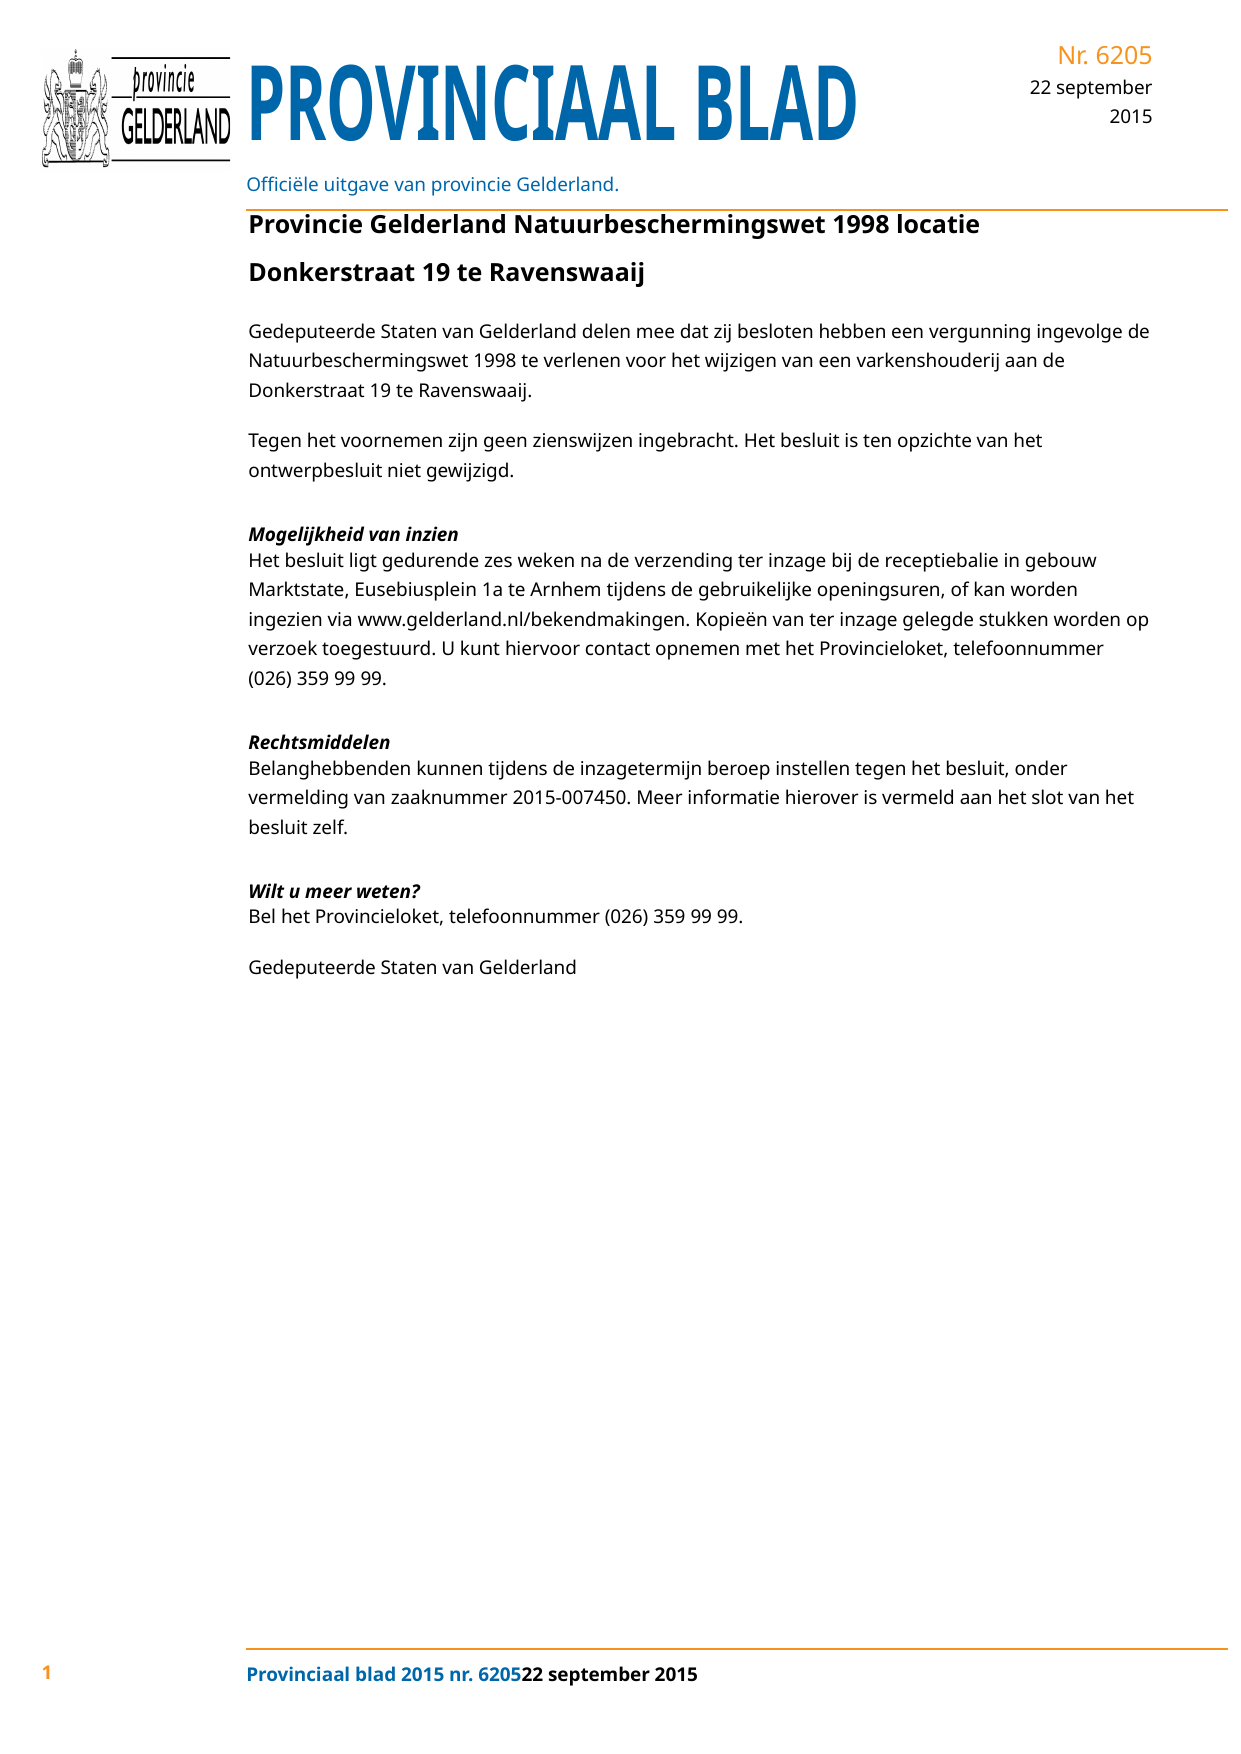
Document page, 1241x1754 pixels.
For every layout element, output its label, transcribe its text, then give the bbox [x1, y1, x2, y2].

picture [41, 47, 231, 172]
text Belanghebbenden kunnen tijdens de inzagetermijn beroep instellen tegen het besluit, onder vermelding van zaaknummer 2015-007450. Meer informatie hierover is vermeld aan het slot van het besluit zelf. [248, 755, 1152, 840]
text Gedeputeerde Staten van Gelderland [248, 954, 1152, 980]
text Mogelijkheid van inzien [248, 521, 1152, 547]
text Tegen het voornemen zijn geen zienswijzen ingebracht. Het besluit is ten opzichte van het ontwerpbesluit niet gewijzigd. [248, 427, 1152, 483]
text Provincie Gelderland Natuurbeschermingswet 1998 locatie Donkerstraat 19 te Ravenswaaij [248, 211, 1152, 288]
text Bel het Provincieloket, telefoonnummer (026) 359 99 99. [248, 904, 1152, 929]
text Het besluit ligt gedurende zes weken na de verzending ter inzage bij de receptiebalie in gebouw Marktstate, Eusebiusplein 1a te Arnhem tijdens de gebruikelijke openingsuren, of kan worden ingezien via www.gelderland.nl/bekendmakingen. Kopieën van ter inzage gelegde stukken worden op verzoek toegestuurd. U kunt hiervoor contact opnemen met het Provincieloket, telefoonnummer (026) 359 99 99. [248, 547, 1152, 691]
text Wilt u meer weten? [248, 878, 1152, 904]
text Gedeputeerde Staten van Gelderland delen mee dat zij besloten hebben een vergunning ingevolge de Natuurbeschermingswet 1998 te verlenen voor het wijzigen van een varkenshouderij aan de Donkerstraat 19 te Ravenswaaij. [248, 318, 1152, 403]
text Rechtsmiddelen [248, 729, 1152, 755]
